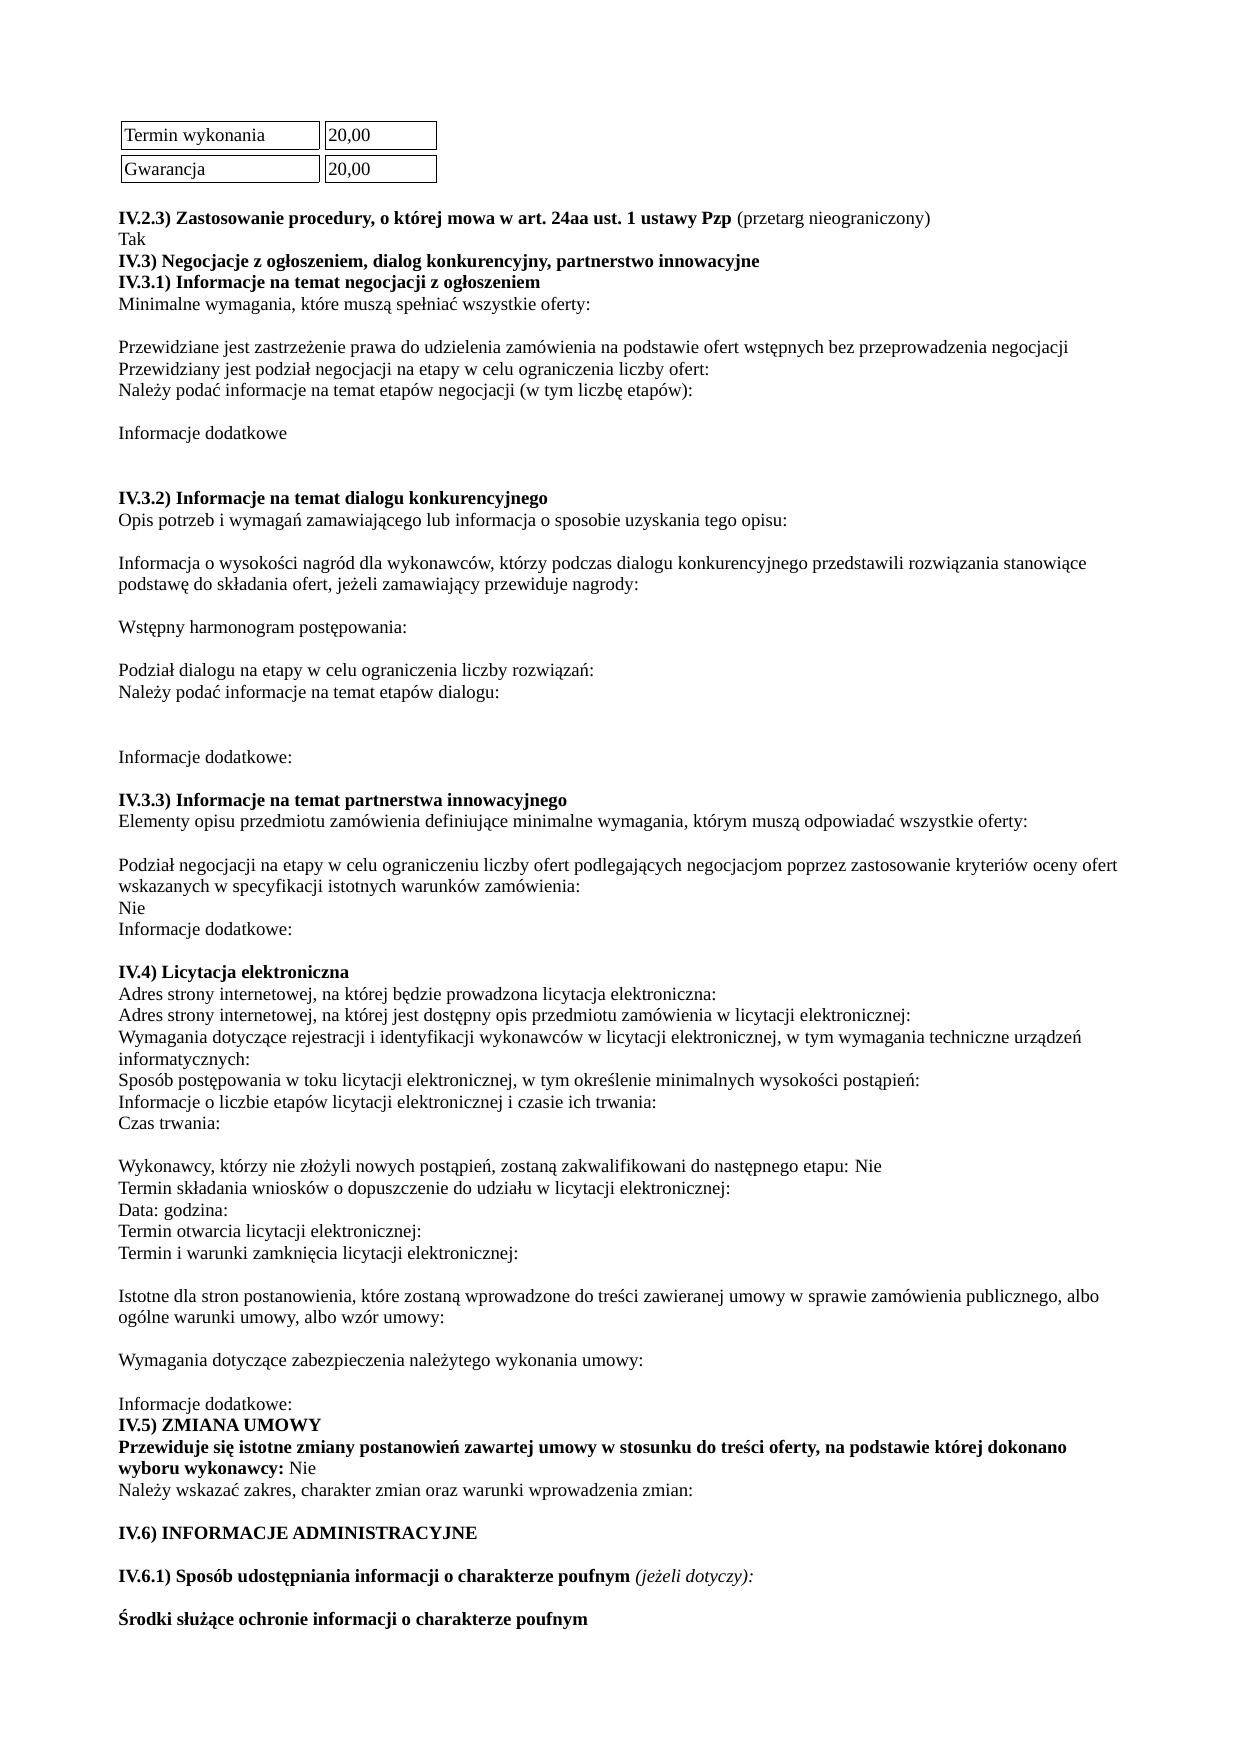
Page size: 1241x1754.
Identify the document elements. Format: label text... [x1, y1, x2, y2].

text Wymagania dotyczące zabezpieczenia należytego wykonania umowy: [118, 1328, 1122, 1371]
text Wymagania dotyczące rejestracji i identyfikacji wykonawców w licytacji elektronicznej, w tym wymagania techniczne urządzeń informatycznych: [118, 1026, 1122, 1069]
text Sposób postępowania w toku licytacji elektronicznej, w tym określenie minimalnych wysokości postąpień: [118, 1069, 1122, 1091]
table_cell 20,00 [322, 118, 439, 152]
text Istotne dla stron postanowienia, które zostaną wprowadzone do treści zawieranej umowy w sprawie zamówienia publicznego, albo ogólne warunki umowy, albo wzór umowy: [118, 1263, 1122, 1328]
text IV.5) ZMIANA UMOWY Przewiduje się istotne zmiany postanowień zawartej umowy w stosunku do treści oferty, na podstawie której dokonano wyboru wykonawcy: Nie Należy wskazać zakres, charakter zmian oraz warunki wprowadzenia zmian: IV.6) INFORMACJE ADMINISTRACYJNE IV.6.1) Sposób udostępniania informacji o charakterze poufnym (jeżeli dotyczy): Środki służące ochronie informacji o charakterze poufnym [118, 1414, 1122, 1630]
table_cell 20,00 [322, 152, 439, 185]
text Termin i warunki zamknięcia licytacji elektronicznej: [118, 1242, 1122, 1263]
text Informacje dodatkowe: [118, 1371, 1122, 1414]
text Informacje o liczbie etapów licytacji elektronicznej i czasie ich trwania: [118, 1091, 1122, 1112]
table_cell Termin wykonania [118, 118, 322, 152]
text IV.2.3) Zastosowanie procedury, o której mowa w art. 24aa ust. 1 ustawy Pzp (przetarg nieograniczony) Tak IV.3) Negocjacje z ogłoszeniem, dialog konkurencyjny, partnerstwo innowacyjne IV.3.1) Informacje na temat negocjacji z ogłoszeniem Minimalne wymagania, które muszą spełniać wszystkie oferty: Przewidziane jest zastrzeżenie prawa do udzielenia zamówienia na podstawie ofert wstępnych bez przeprowadzenia negocjacji Przewidziany jest podział negocjacji na etapy w celu ograniczenia liczby ofert: Należy podać informacje na temat etapów negocjacji (w tym liczbę etapów): Informacje dodatkowe IV.3.2) Informacje na temat dialogu konkurencyjnego Opis potrzeb i wymagań zamawiającego lub informacja o sposobie uzyskania tego opisu: Informacja o wysokości nagród dla wykonawców, którzy podczas dialogu konkurencyjnego przedstawili rozwiązania stanowiące podstawę do składania ofert, jeżeli zamawiający przewiduje nagrody: Wstępny harmonogram postępowania: Podział dialogu na etapy w celu ograniczenia liczby rozwiązań: Należy podać informacje na temat etapów dialogu: Informacje dodatkowe: IV.3.3) Informacje na temat partnerstwa innowacyjnego Elementy opisu przedmiotu zamówienia definiujące minimalne wymagania, którym muszą odpowiadać wszystkie oferty: Podział negocjacji na etapy w celu ograniczeniu liczby ofert podlegających negocjacjom poprzez zastosowanie kryteriów oceny ofert wskazanych w specyfikacji istotnych warunków zamówienia: Nie Informacje dodatkowe: IV.4) Licytacja elektroniczna Adres strony internetowej, na której będzie prowadzona licytacja elektroniczna: [118, 185, 1122, 1004]
text Czas trwania: Wykonawcy, którzy nie złożyli nowych postąpień, zostaną zakwalifikowani do następnego etapu: Nie [118, 1112, 1122, 1177]
table_cell Gwarancja [118, 152, 322, 185]
text Termin składania wniosków o dopuszczenie do udziału w licytacji elektronicznej: Data: godzina: Termin otwarcia licytacji elektronicznej: [118, 1177, 1122, 1242]
text Adres strony internetowej, na której jest dostępny opis przedmiotu zamówienia w licytacji elektronicznej: [118, 1004, 1122, 1026]
